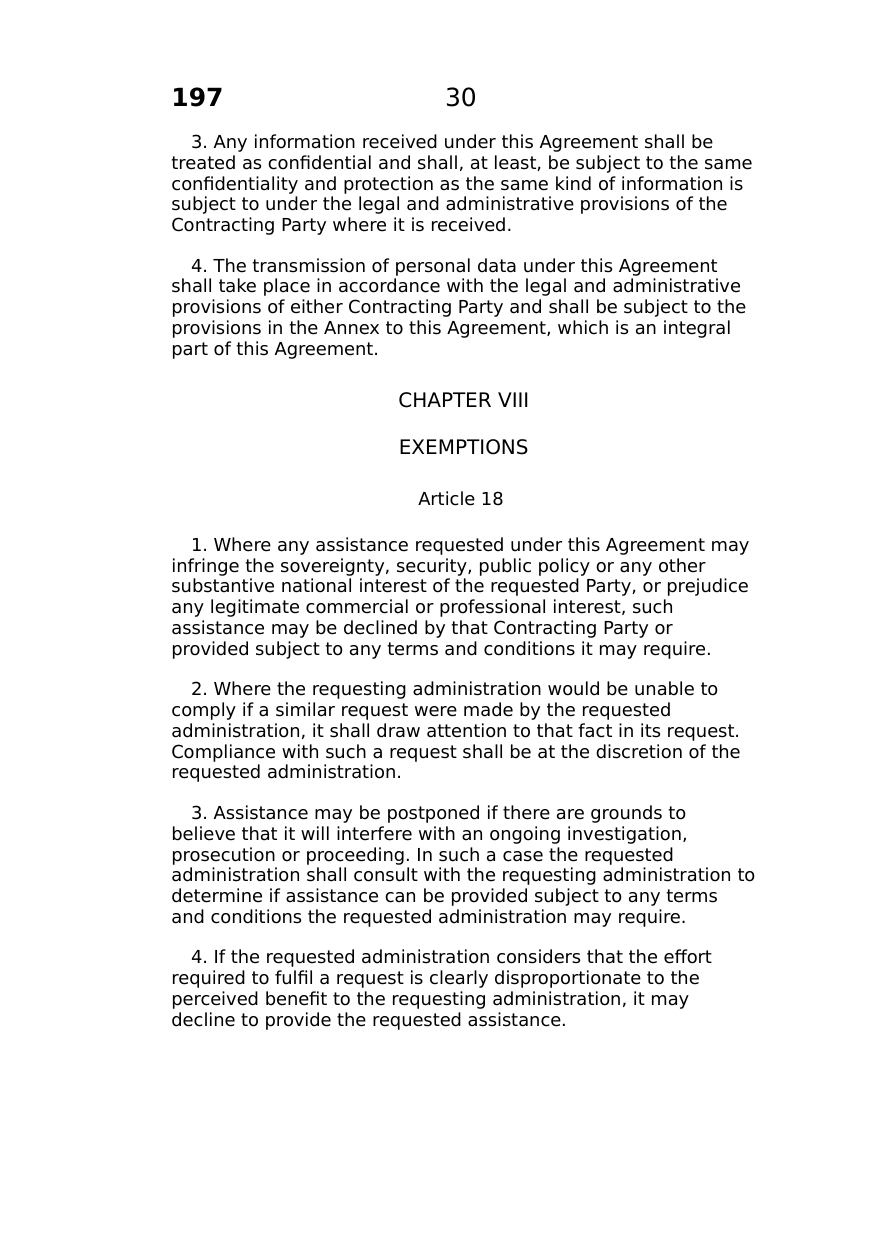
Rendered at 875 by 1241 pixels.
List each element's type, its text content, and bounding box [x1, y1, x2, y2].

text 3. Any information received under this Agreement shall be treated as confidential and shall, at least, be subject to the same confidentiality and protection as the same kind of information is subject to under the legal and administrative provisions of the Contracting Party where it is received. [171, 132, 756, 236]
text 1. Where any assistance requested under this Agreement may infringe the sovereignty, security, public policy or any other substantive national interest of the requested Party, or prejudice any legitimate commercial or professional interest, such assistance may be declined by that Contracting Party or provided subject to any terms and conditions it may require. [171, 535, 756, 659]
subtitle Article 18 [171, 489, 756, 510]
text 3. Assistance may be postponed if there are grounds to believe that it will interfere with an ongoing investigation, prosecution or proceeding. In such a case the requested administration shall consult with the requesting administration to determine if assistance can be provided subject to any terms and conditions the requested administration may require. [171, 803, 756, 927]
text 4. If the requested administration considers that the effort required to fulfil a request is clearly disproportionate to the perceived benefit to the requesting administration, it may decline to provide the requested assistance. [171, 947, 756, 1030]
subtitle CHAPTER VIII EXEMPTIONS [171, 389, 756, 459]
text 4. The transmission of personal data under this Agreement shall take place in accordance with the legal and administrative provisions of either Contracting Party and shall be subject to the provisions in the Annex to this Agreement, which is an integral part of this Agreement. [171, 256, 756, 359]
text 2. Where the requesting administration would be unable to comply if a similar request were made by the requested administration, it shall draw attention to that fact in its request. Compliance with such a request shall be at the discretion of the requested administration. [171, 679, 756, 783]
